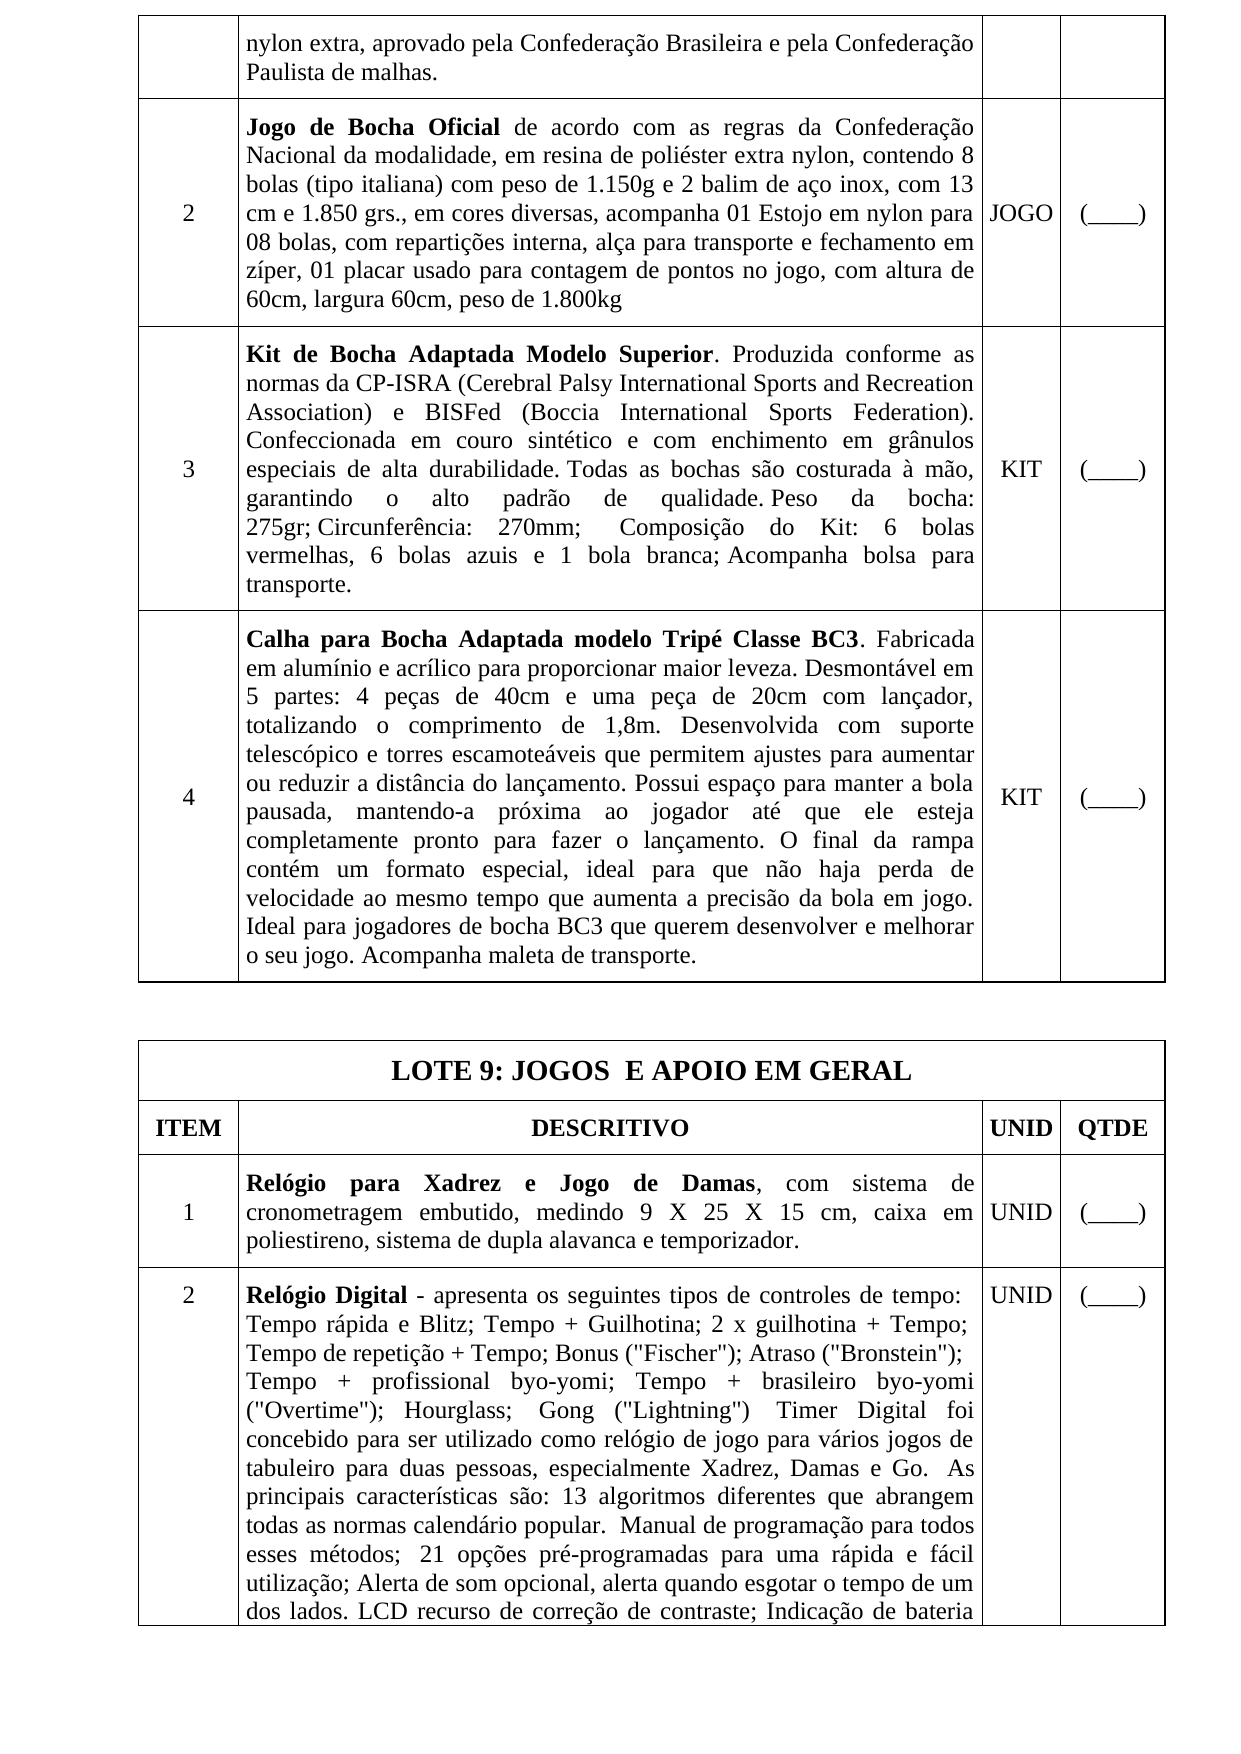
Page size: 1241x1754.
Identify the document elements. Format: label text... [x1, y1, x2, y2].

table_cell 2 [139, 99, 238, 326]
table_cell (____) [1061, 1268, 1164, 1625]
table_cell 4 [139, 611, 238, 981]
table_cell Relógio Digital - apresenta os seguintes tipos de controles de tempo: Tempo rápida e Blitz; Tempo + Guilhotina; 2 x guilhotina + Tempo; Tempo de repetição + Tempo; Bonus ("Fischer"); Atraso ("Bronstein"); Tempo + profissional byo-yomi; Tempo + brasileiro byo-yomi ("Overtime"); Hourglass; Gong ("Lightning") Timer Digital foi concebido para ser utilizado como relógio de jogo para vários jogos de tabuleiro para duas pessoas, especialmente Xadrez, Damas e Go. As principais características são: 13 algoritmos diferentes que abrangem todas as normas calendário popular. Manual de programação para todos esses métodos; 21 opções pré-programadas para uma rápida e fácil utilização; Alerta de som opcional, alerta quando esgotar o tempo de um dos lados. LCD recurso de correção de contraste; Indicação de bateria [239, 1268, 982, 1625]
table_header LOTE 9: JOGOS E APOIO EM GERAL [139, 1041, 1164, 1099]
table_cell UNID [983, 1101, 1060, 1154]
table_cell ITEM [139, 1101, 238, 1154]
table_cell 2 [139, 1268, 238, 1625]
table_cell 3 [139, 327, 238, 610]
table_cell 1 [139, 1155, 238, 1267]
table_cell Jogo de Bocha Oficial de acordo com as regras da Confederação Nacional da modalidade, em resina de poliéster extra nylon, contendo 8 bolas (tipo italiana) com peso de 1.150g e 2 balim de aço inox, com 13 cm e 1.850 grs., em cores diversas, acompanha 01 Estojo em nylon para 08 bolas, com repartições interna, alça para transporte e fechamento em zíper, 01 placar usado para contagem de pontos no jogo, com altura de 60cm, largura 60cm, peso de 1.800kg [239, 99, 982, 326]
table_cell (____) [1061, 99, 1164, 326]
table_cell [139, 16, 238, 98]
table_cell DESCRITIVO [239, 1101, 982, 1154]
table_cell KIT [983, 611, 1060, 981]
table_cell (____) [1061, 327, 1164, 610]
table_cell UNID [983, 1268, 1060, 1625]
table_cell UNID [983, 1155, 1060, 1267]
table_cell Kit de Bocha Adaptada Modelo Superior. Produzida conforme as normas da CP-ISRA (Cerebral Palsy International Sports and Recreation Association) e BISFed (Boccia International Sports Federation). Confeccionada em couro sintético e com enchimento em grânulos especiais de alta durabilidade. Todas as bochas são costurada à mão, garantindo o alto padrão de qualidade. Peso da bocha: 275gr; Circunferência: 270mm; Composição do Kit: 6 bolas vermelhas, 6 bolas azuis e 1 bola branca; Acompanha bolsa para transporte. [239, 327, 982, 610]
table_cell (____) [1061, 1155, 1164, 1267]
table_cell nylon extra, aprovado pela Confederação Brasileira e pela Confederação Paulista de malhas. [239, 16, 982, 98]
table_cell QTDE [1061, 1101, 1164, 1154]
table_cell JOGO [983, 99, 1060, 326]
table_cell Calha para Bocha Adaptada modelo Tripé Classe BC3. Fabricada em alumínio e acrílico para proporcionar maior leveza. Desmontável em 5 partes: 4 peças de 40cm e uma peça de 20cm com lançador, totalizando o comprimento de 1,8m. Desenvolvida com suporte telescópico e torres escamoteáveis que permitem ajustes para aumentar ou reduzir a distância do lançamento. Possui espaço para manter a bola pausada, mantendo-a próxima ao jogador até que ele esteja completamente pronto para fazer o lançamento. O final da rampa contém um formato especial, ideal para que não haja perda de velocidade ao mesmo tempo que aumenta a precisão da bola em jogo. Ideal para jogadores de bocha BC3 que querem desenvolver e melhorar o seu jogo. Acompanha maleta de transporte. [239, 611, 982, 981]
table_cell (____) [1061, 611, 1164, 981]
table_cell Relógio para Xadrez e Jogo de Damas, com sistema de cronometragem embutido, medindo 9 X 25 X 15 cm, caixa em poliestireno, sistema de dupla alavanca e temporizador. [239, 1155, 982, 1267]
table_cell [983, 16, 1060, 98]
table_cell [1061, 16, 1164, 98]
table_cell KIT [983, 327, 1060, 610]
